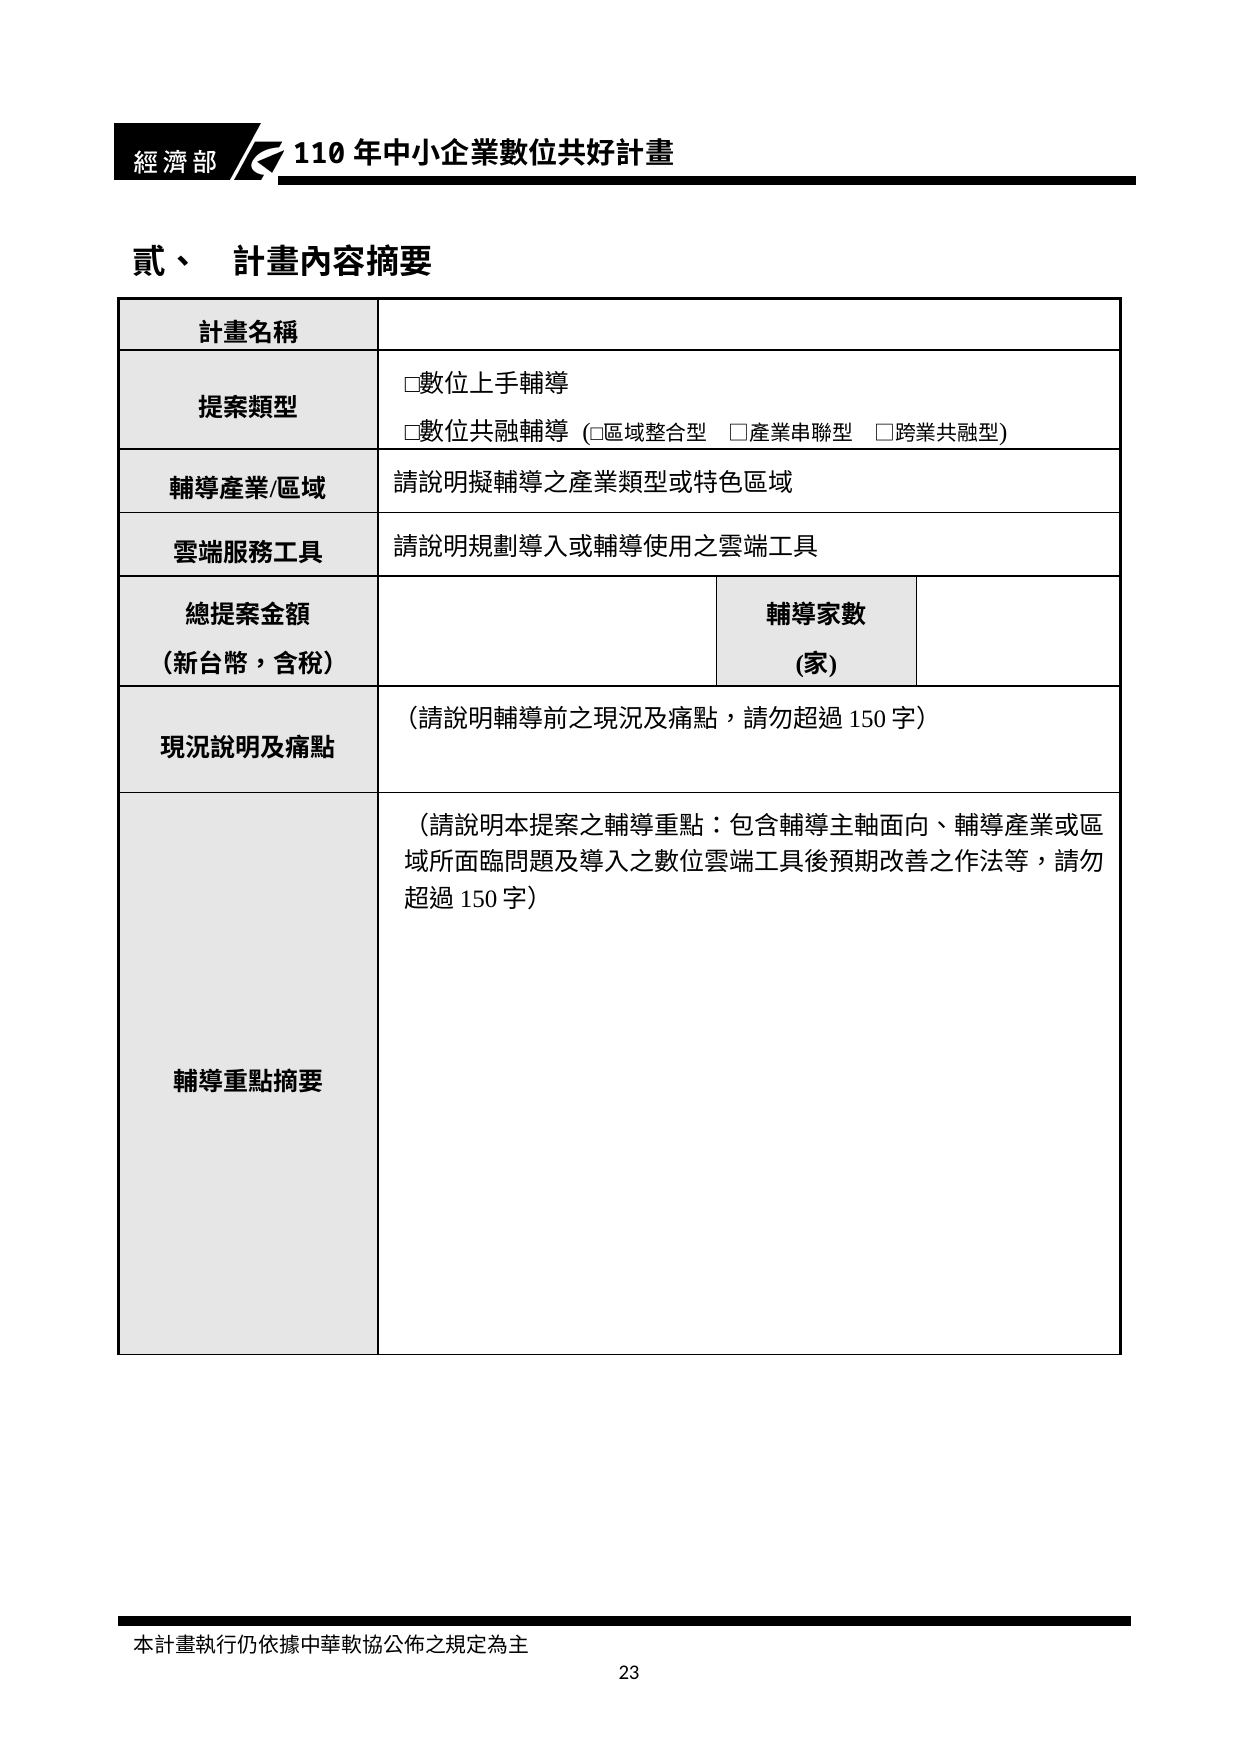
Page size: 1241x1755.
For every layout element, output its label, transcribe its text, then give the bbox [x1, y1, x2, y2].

table_cell 輔導重點摘要 [120, 793, 377, 1354]
table_cell 現況說明及痛點 [120, 687, 377, 791]
table_cell （請說明輔導前之現況及痛點，請勿超過150字） [379, 687, 1119, 791]
table_cell 提案類型 [120, 351, 377, 448]
table_cell 雲端服務工具 [120, 513, 377, 575]
table_cell （請說明本提案之輔導重點：包含輔導主軸面向、輔導產業或區域所面臨問題及導入之數位雲端工具後預期改善之作法等，請勿超過150字） [379, 793, 1119, 1354]
table_cell [917, 577, 1119, 685]
list 計畫內容摘要 [133, 231, 1122, 285]
table_cell 請說明擬輔導之產業類型或特色區域 [379, 450, 1119, 512]
table_cell 輔導家數 (家) [717, 577, 916, 685]
table_cell □數位上手輔導 □數位共融輔導 (□區域整合型 □產業串聯型 □跨業共融型) [379, 351, 1119, 448]
table_cell [379, 577, 716, 685]
table_header 計畫名稱 [120, 300, 377, 349]
table_cell 總提案金額 （新台幣，含稅） [120, 577, 377, 685]
table_cell 請說明規劃導入或輔導使用之雲端工具 [379, 513, 1119, 575]
table_cell 輔導產業/區域 [120, 450, 377, 512]
table_header [379, 300, 1119, 349]
